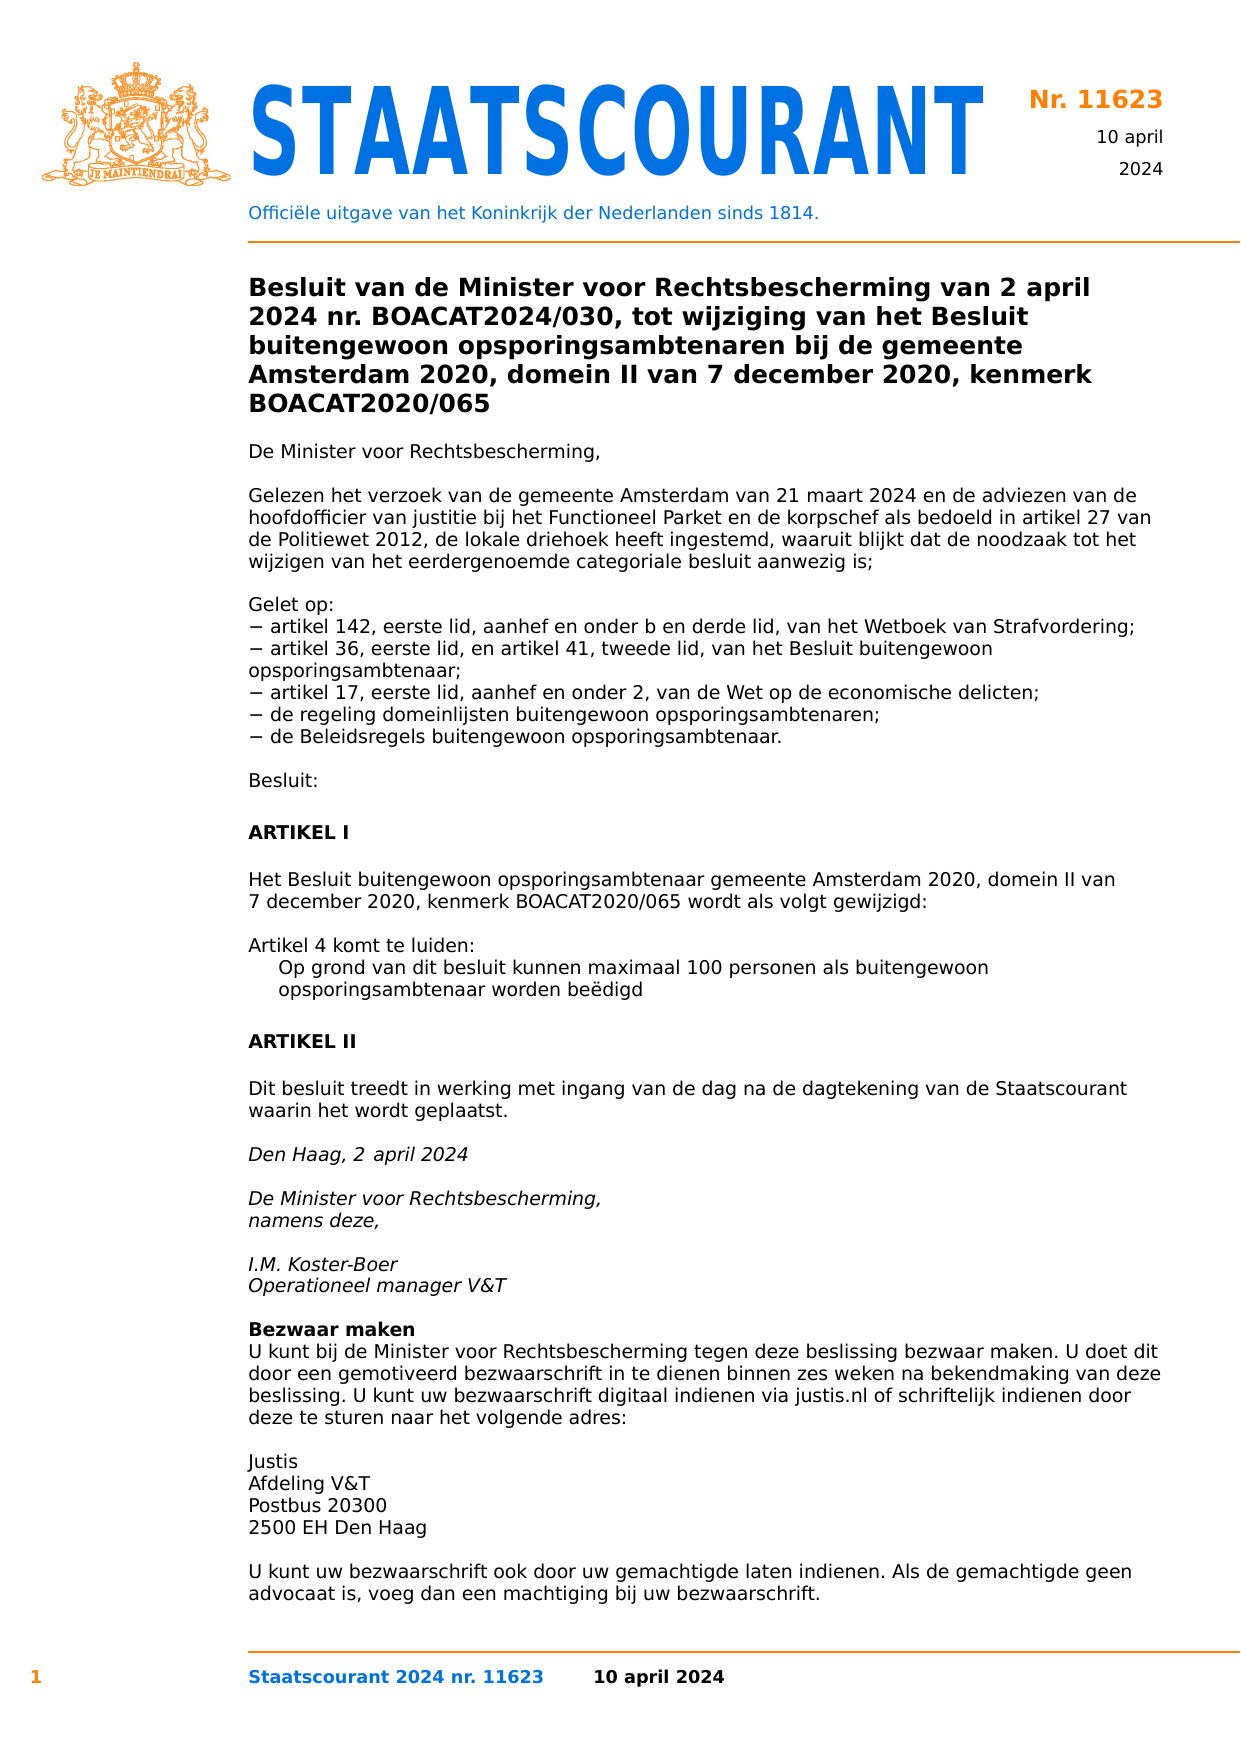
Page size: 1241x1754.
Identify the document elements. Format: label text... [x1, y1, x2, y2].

text Besluit: [248, 770, 1163, 792]
table_header Nr. 11623 [998, 62, 1240, 121]
text − artikel 142, eerste lid, aanhef en onder b en derde lid, van het Wetboek van Strafvordering; [248, 616, 1163, 638]
text − de Beleidsregels buitengewoon opsporingsambtenaar. [248, 726, 1163, 748]
text 2500 EH Den Haag [248, 1517, 1163, 1539]
text De Minister voor Rechtsbescherming, namens deze, I.M. Koster-Boer Operationeel manager V&T [248, 1187, 1163, 1297]
text − de regeling domeinlijsten buitengewoon opsporingsambtenaren; [248, 704, 1163, 726]
subtitle Besluit van de Minister voor Rechtsbescherming van 2 april 2024 nr. BOACAT2024/030, tot wijziging van het Besluit buitengewoon opsporingsambtenaren bij de gemeente Amsterdam 2020, domein II van 7 december 2020, kenmerk BOACAT2020/065 [248, 273, 1163, 419]
text Postbus 20300 [248, 1495, 1163, 1517]
text Het Besluit buitengewoon opsporingsambtenaar gemeente Amsterdam 2020, domein II van 7 december 2020, kenmerk BOACAT2020/065 wordt als volgt gewijzigd: [248, 869, 1163, 913]
subtitle ARTIKEL II [248, 1031, 1163, 1053]
text Justis [248, 1451, 1163, 1473]
text Bezwaar maken [248, 1319, 1163, 1341]
table_cell 2024 [998, 153, 1240, 203]
table_cell Officiële uitgave van het Koninkrijk der Nederlanden sinds 1814. [248, 203, 1240, 241]
subtitle ARTIKEL I [248, 822, 1163, 844]
table_cell 10 april [998, 121, 1240, 153]
text Gelet op: [248, 594, 1163, 616]
text Dit besluit treedt in werking met ingang van de dag na de dagtekening van de Staatscourant waarin het wordt geplaatst. [248, 1078, 1163, 1122]
text U kunt uw bezwaarschrift ook door uw gemachtigde laten indienen. Als de gemachtigde geen advocaat is, voeg dan een machtiging bij uw bezwaarschrift. [248, 1561, 1163, 1605]
text Gelezen het verzoek van de gemeente Amsterdam van 21 maart 2024 en de adviezen van de hoofdofficier van justitie bij het Functioneel Parket en de korpschef als bedoeld in artikel 27 van de Politiewet 2012, de lokale driehoek heeft ingestemd, waaruit blijkt dat de noodzaak tot het wijzigen van het eerdergenoemde categoriale besluit aanwezig is; [248, 484, 1163, 572]
text Den Haag, 2 april 2024 [248, 1144, 1163, 1166]
text Afdeling V&T [248, 1473, 1163, 1495]
text − artikel 36, eerste lid, en artikel 41, tweede lid, van het Besluit buitengewoon opsporingsambtenaar; [248, 638, 1163, 682]
table_header [25, 62, 248, 241]
text U kunt bij de Minister voor Rechtsbescherming tegen deze beslissing bezwaar maken. U doet dit door een gemotiveerd bezwaarschrift in te dienen binnen zes weken na bekendmaking van deze beslissing. U kunt uw bezwaarschrift digitaal indienen via justis.nl of schriftelijk indienen door deze te sturen naar het volgende adres: [248, 1341, 1163, 1429]
text Op grond van dit besluit kunnen maximaal 100 personen als buitengewoon opsporingsambtenaar worden beëdigd [278, 957, 1163, 1001]
text − artikel 17, eerste lid, aanhef en onder 2, van de Wet op de economische delicten; [248, 682, 1163, 704]
text De Minister voor Rechtsbescherming, [248, 441, 1163, 463]
table_header STAATSCOURANT [248, 62, 998, 203]
text Artikel 4 komt te luiden: [248, 935, 1163, 957]
picture [41, 62, 231, 186]
